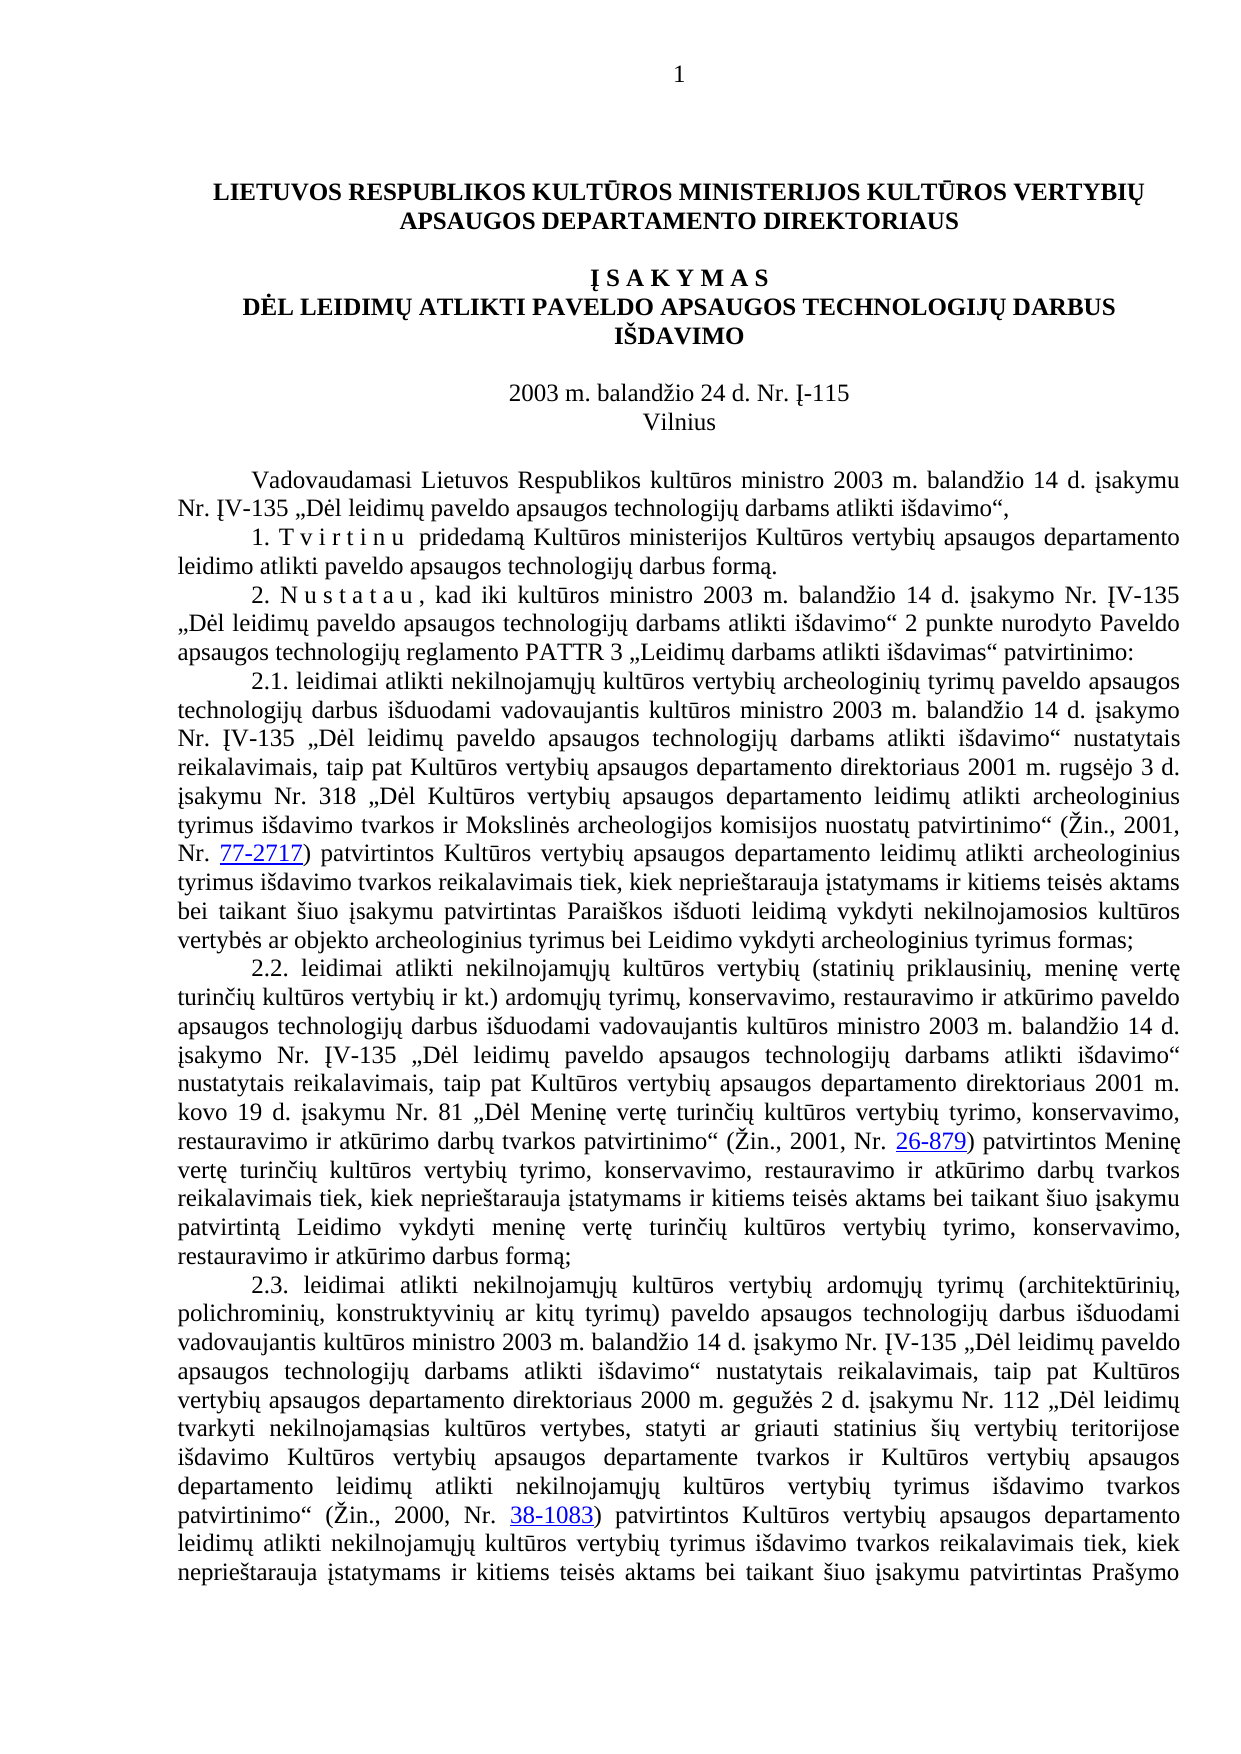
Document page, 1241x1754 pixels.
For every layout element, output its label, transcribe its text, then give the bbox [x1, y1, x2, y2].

text LIETUVOS RESPUBLIKOS KULTŪROS MINISTERIJOS KULTŪROS VERTYBIŲ APSAUGOS DEPARTAMENTO DIREKTORIAUS [177, 177, 1181, 235]
text 2.1. leidimai atlikti nekilnojamųjų kultūros vertybių archeologinių tyrimų paveldo apsaugos technologijų darbus išduodami vadovaujantis kultūros ministro 2003 m. balandžio 14 d. įsakymo Nr. ĮV-135 „Dėl leidimų paveldo apsaugos technologijų darbams atlikti išdavimo“ nustatytais reikalavimais, taip pat Kultūros vertybių apsaugos departamento direktoriaus 2001 m. rugsėjo 3 d. įsakymu Nr. 318 „Dėl Kultūros vertybių apsaugos departamento leidimų atlikti archeologinius tyrimus išdavimo tvarkos ir Mokslinės archeologijos komisijos nuostatų patvirtinimo“ (Žin., 2001, Nr. 77-2717) patvirtintos Kultūros vertybių apsaugos departamento leidimų atlikti archeologinius tyrimus išdavimo tvarkos reikalavimais tiek, kiek neprieštarauja įstatymams ir kitiems teisės aktams bei taikant šiuo įsakymu patvirtintas Paraiškos išduoti leidimą vykdyti nekilnojamosios kultūros vertybės ar objekto archeologinius tyrimus bei Leidimo vykdyti archeologinius tyrimus formas; [177, 666, 1181, 953]
text 2.3. leidimai atlikti nekilnojamųjų kultūros vertybių ardomųjų tyrimų (architektūrinių, polichrominių, konstruktyvinių ar kitų tyrimų) paveldo apsaugos technologijų darbus išduodami vadovaujantis kultūros ministro 2003 m. balandžio 14 d. įsakymo Nr. ĮV-135 „Dėl leidimų paveldo apsaugos technologijų darbams atlikti išdavimo“ nustatytais reikalavimais, taip pat Kultūros vertybių apsaugos departamento direktoriaus 2000 m. gegužės 2 d. įsakymu Nr. 112 „Dėl leidimų tvarkyti nekilnojamąsias kultūros vertybes, statyti ar griauti statinius šių vertybių teritorijose išdavimo Kultūros vertybių apsaugos departamente tvarkos ir Kultūros vertybių apsaugos departamento leidimų atlikti nekilnojamųjų kultūros vertybių tyrimus išdavimo tvarkos patvirtinimo“ (Žin., 2000, Nr. 38-1083) patvirtintos Kultūros vertybių apsaugos departamento leidimų atlikti nekilnojamųjų kultūros vertybių tyrimus išdavimo tvarkos reikalavimais tiek, kiek neprieštarauja įstatymams ir kitiems teisės aktams bei taikant šiuo įsakymu patvirtintas Prašymo [177, 1270, 1181, 1586]
text Į S A K Y M A S [177, 263, 1181, 292]
text 2003 m. balandžio 24 d. Nr. Į-115 [177, 378, 1181, 407]
text 2.2. leidimai atlikti nekilnojamųjų kultūros vertybių (statinių priklausinių, meninę vertę turinčių kultūros vertybių ir kt.) ardomųjų tyrimų, konservavimo, restauravimo ir atkūrimo paveldo apsaugos technologijų darbus išduodami vadovaujantis kultūros ministro 2003 m. balandžio 14 d. įsakymo Nr. ĮV-135 „Dėl leidimų paveldo apsaugos technologijų darbams atlikti išdavimo“ nustatytais reikalavimais, taip pat Kultūros vertybių apsaugos departamento direktoriaus 2001 m. kovo 19 d. įsakymu Nr. 81 „Dėl Meninę vertę turinčių kultūros vertybių tyrimo, konservavimo, restauravimo ir atkūrimo darbų tvarkos patvirtinimo“ (Žin., 2001, Nr. 26-879) patvirtintos Meninę vertę turinčių kultūros vertybių tyrimo, konservavimo, restauravimo ir atkūrimo darbų tvarkos reikalavimais tiek, kiek neprieštarauja įstatymams ir kitiems teisės aktams bei taikant šiuo įsakymu patvirtintą Leidimo vykdyti meninę vertę turinčių kultūros vertybių tyrimo, konservavimo, restauravimo ir atkūrimo darbus formą; [177, 953, 1181, 1270]
text Vilnius [177, 407, 1181, 436]
text 2. Nustatau, kad iki kultūros ministro 2003 m. balandžio 14 d. įsakymo Nr. ĮV-135 „Dėl leidimų paveldo apsaugos technologijų darbams atlikti išdavimo“ 2 punkte nurodyto Paveldo apsaugos technologijų reglamento PATTR 3 „Leidimų darbams atlikti išdavimas“ patvirtinimo: [177, 580, 1181, 666]
text Vadovaudamasi Lietuvos Respublikos kultūros ministro 2003 m. balandžio 14 d. įsakymu Nr. ĮV-135 „Dėl leidimų paveldo apsaugos technologijų darbams atlikti išdavimo“, [177, 465, 1181, 522]
text 1. Tvirtinu pridedamą Kultūros ministerijos Kultūros vertybių apsaugos departamento leidimo atlikti paveldo apsaugos technologijų darbus formą. [177, 522, 1181, 580]
text DĖL LEIDIMŲ ATLIKTI PAVELDO APSAUGOS TECHNOLOGIJŲ DARBUS IŠDAVIMO [177, 292, 1181, 350]
